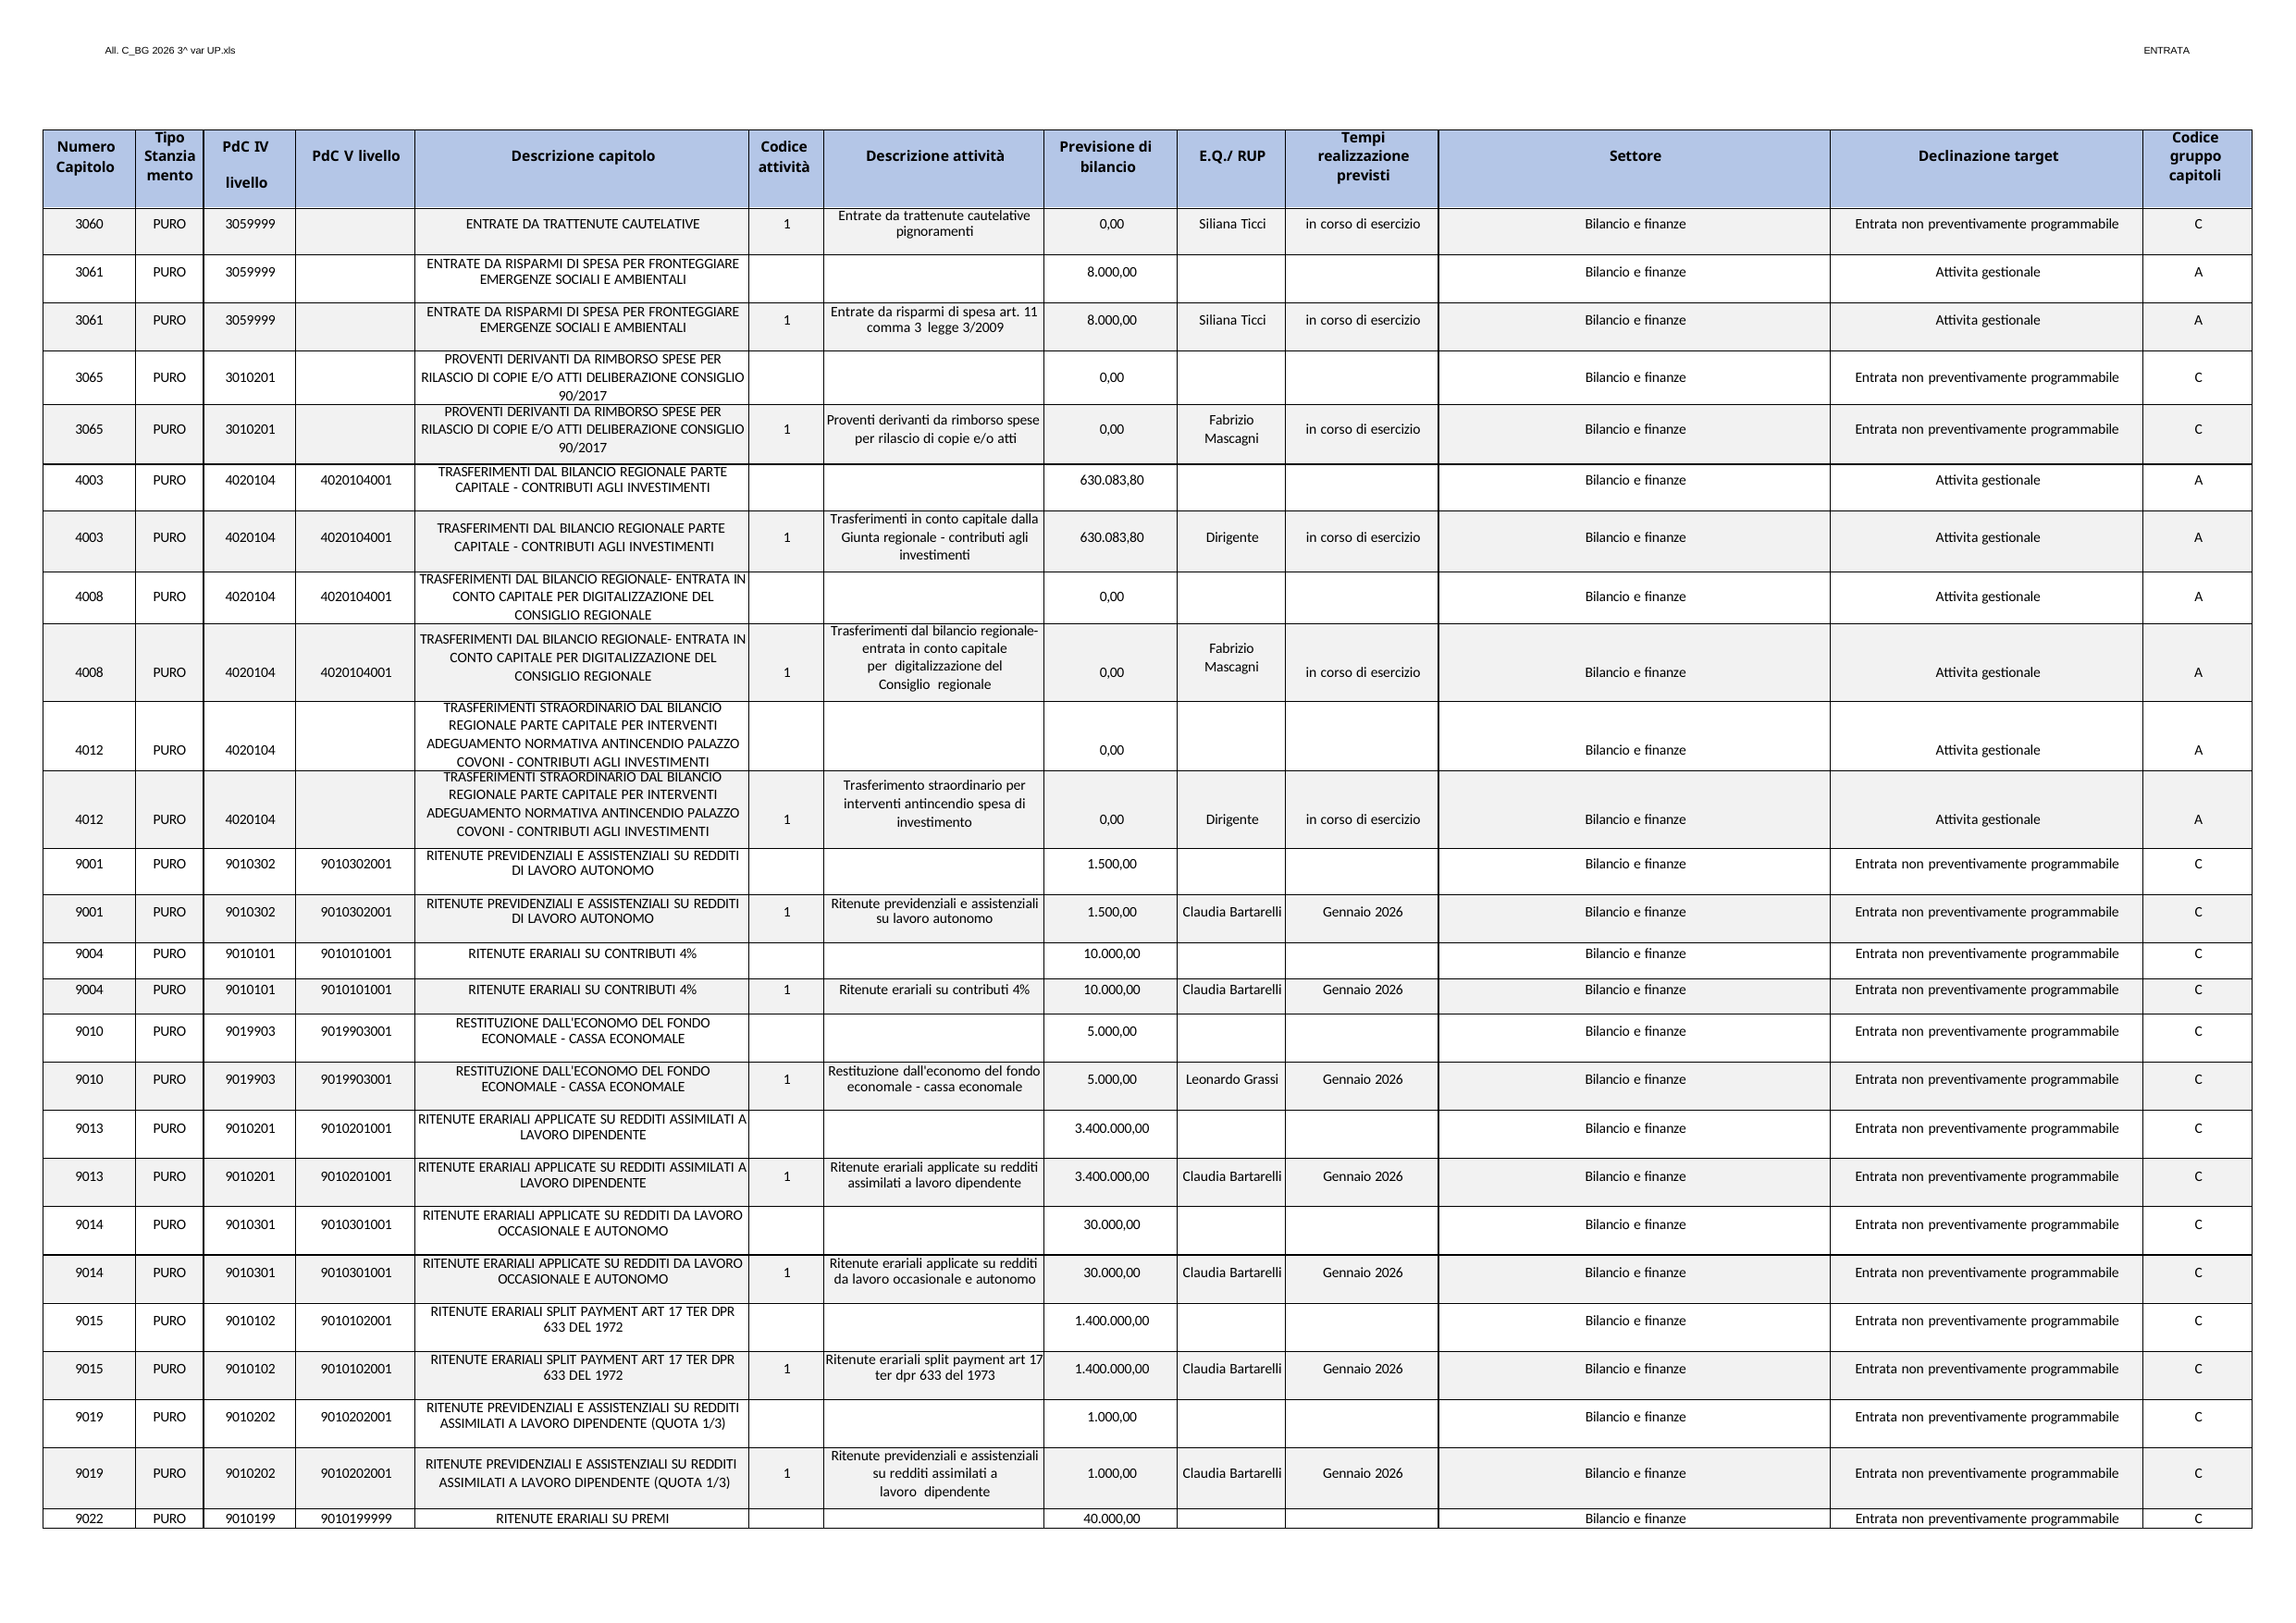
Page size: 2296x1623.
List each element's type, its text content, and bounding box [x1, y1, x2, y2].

table_cell 9010102 [204, 1304, 295, 1351]
table_cell [1178, 255, 1285, 302]
table_cell Entrata non preventivamente programmabile [1831, 1256, 2142, 1302]
table_cell 9010199999 [296, 1509, 414, 1528]
table_cell PURO [136, 1111, 203, 1158]
table_cell Ritenute erariali applicate su redditi da lavoro occasionale e autonomo [824, 1256, 1043, 1302]
table_cell [296, 351, 414, 404]
table_cell RITENUTE ERARIALI APPLICATE SU REDDITI DA LAVORO OCCASIONALE E AUTONOMO [415, 1207, 748, 1254]
table_cell [749, 943, 823, 977]
table_cell 9015 [43, 1304, 135, 1351]
table_cell [824, 1509, 1043, 1528]
table_cell 1.400.000,00 [1044, 1352, 1177, 1399]
table_cell [1286, 351, 1438, 404]
table_cell Entrata non preventivamente programmabile [1831, 979, 2142, 1014]
table_cell 9010201 [204, 1159, 295, 1206]
table_cell Entrata non preventivamente programmabile [1831, 1207, 2142, 1254]
table_cell RITENUTE PREVIDENZIALI E ASSISTENZIALI SU REDDITI DI LAVORO AUTONOMO [415, 895, 748, 942]
table_cell Claudia Bartarelli [1178, 979, 1285, 1014]
table_cell [1286, 255, 1438, 302]
table_cell RITENUTE ERARIALI SU CONTRIBUTI 4% [415, 943, 748, 977]
table_cell [749, 702, 823, 770]
table_cell 9010102001 [296, 1352, 414, 1399]
table_cell 4020104 [204, 511, 295, 572]
table_cell 9015 [43, 1352, 135, 1399]
table_cell C [2143, 1352, 2252, 1399]
table_cell C [2143, 1509, 2252, 1528]
table_cell [749, 572, 823, 623]
table_cell 9010202001 [296, 1448, 414, 1508]
table_cell 0,00 [1044, 405, 1177, 463]
table_cell Entrata non preventivamente programmabile [1831, 1111, 2142, 1158]
table_cell C [2143, 209, 2252, 254]
table_cell Bilancio e finanze [1439, 1509, 1830, 1528]
table_cell PURO [136, 465, 203, 510]
table_cell 0,00 [1044, 702, 1177, 770]
table_header Declinazione target [1831, 130, 2142, 207]
table_cell 3059999 [204, 303, 295, 350]
table_cell 9004 [43, 943, 135, 977]
table_cell Ritenute previdenziali e assistenziali su lavoro autonomo [824, 895, 1043, 942]
table_cell 9010101 [204, 943, 295, 977]
table_cell Attivita gestionale [1831, 702, 2142, 770]
table_cell 9014 [43, 1256, 135, 1302]
table_cell RITENUTE ERARIALI APPLICATE SU REDDITI ASSIMILATI A LAVORO DIPENDENTE [415, 1111, 748, 1158]
table_header Descrizione attività [824, 130, 1043, 207]
table_cell Attivita gestionale [1831, 303, 2142, 350]
table_cell Ritenute erariali split payment art 17 ter dpr 633 del 1973 [824, 1352, 1043, 1399]
table_cell 1 [749, 511, 823, 572]
table_cell RITENUTE PREVIDENZIALI E ASSISTENZIALI SU REDDITI DI LAVORO AUTONOMO [415, 849, 748, 894]
table_cell PURO [136, 351, 203, 404]
table_cell 9019903 [204, 1014, 295, 1062]
table_cell [824, 255, 1043, 302]
table_cell Bilancio e finanze [1439, 351, 1830, 404]
table_cell 1.400.000,00 [1044, 1304, 1177, 1351]
table_cell 9019 [43, 1400, 135, 1447]
table_cell PURO [136, 1256, 203, 1302]
table_cell 3065 [43, 405, 135, 463]
table_cell Attivita gestionale [1831, 572, 2142, 623]
table_cell 0,00 [1044, 209, 1177, 254]
table_cell C [2143, 1159, 2252, 1206]
table_cell 9010302001 [296, 895, 414, 942]
table_cell [824, 943, 1043, 977]
table_cell RITENUTE ERARIALI APPLICATE SU REDDITI DA LAVORO OCCASIONALE E AUTONOMO [415, 1256, 748, 1302]
table_cell 4020104001 [296, 572, 414, 623]
table_cell ENTRATE DA TRATTENUTE CAUTELATIVE [415, 209, 748, 254]
table_cell 9010199 [204, 1509, 295, 1528]
table_header PdC V livello [296, 130, 414, 207]
table_cell 9010201 [204, 1111, 295, 1158]
table_cell Bilancio e finanze [1439, 943, 1830, 977]
table_cell 9010101001 [296, 943, 414, 977]
table_cell [749, 1207, 823, 1254]
table_cell 8.000,00 [1044, 255, 1177, 302]
table_cell [749, 1111, 823, 1158]
table_cell PURO [136, 1159, 203, 1206]
table_cell [1286, 1400, 1438, 1447]
table_cell Bilancio e finanze [1439, 979, 1830, 1014]
table_cell A [2143, 303, 2252, 350]
table_cell 9019903 [204, 1063, 295, 1110]
table_cell Gennaio 2026 [1286, 979, 1438, 1014]
table_cell A [2143, 511, 2252, 572]
table_cell Entrata non preventivamente programmabile [1831, 895, 2142, 942]
table_cell in corso di esercizio [1286, 209, 1438, 254]
table_cell Bilancio e finanze [1439, 465, 1830, 510]
table_cell 9010302 [204, 849, 295, 894]
table_cell Bilancio e finanze [1439, 1111, 1830, 1158]
table_cell Claudia Bartarelli [1178, 1256, 1285, 1302]
table_cell [824, 702, 1043, 770]
table_cell Entrata non preventivamente programmabile [1831, 849, 2142, 894]
table_header Codice gruppo capitoli [2143, 130, 2252, 207]
table_cell [749, 255, 823, 302]
table_cell Claudia Bartarelli [1178, 1448, 1285, 1508]
table_cell 3060 [43, 209, 135, 254]
table_cell 1.500,00 [1044, 849, 1177, 894]
table_cell [1286, 849, 1438, 894]
table_cell 9013 [43, 1111, 135, 1158]
table_cell 3059999 [204, 209, 295, 254]
table_cell 9019903001 [296, 1063, 414, 1110]
table_cell 9010301 [204, 1256, 295, 1302]
table_cell PURO [136, 1352, 203, 1399]
table_cell Trasferimenti in conto capitale dalla Giunta regionale - contributi agli investimenti [824, 511, 1043, 572]
table_cell 9019903001 [296, 1014, 414, 1062]
table_cell Bilancio e finanze [1439, 1352, 1830, 1399]
table_cell Bilancio e finanze [1439, 1014, 1830, 1062]
table_cell PURO [136, 572, 203, 623]
table_cell Gennaio 2026 [1286, 1159, 1438, 1206]
table_cell 9010 [43, 1063, 135, 1110]
table_cell Entrata non preventivamente programmabile [1831, 1448, 2142, 1508]
table_cell [749, 1400, 823, 1447]
table_cell Entrata non preventivamente programmabile [1831, 1400, 2142, 1447]
table_cell 630.083,80 [1044, 511, 1177, 572]
table_header Settore [1439, 130, 1830, 207]
table_cell ENTRATE DA RISPARMI DI SPESA PER FRONTEGGIARE EMERGENZE SOCIALI E AMBIENTALI [415, 255, 748, 302]
table_cell Bilancio e finanze [1439, 303, 1830, 350]
table_cell 9004 [43, 979, 135, 1014]
table_cell 1 [749, 895, 823, 942]
table_cell Gennaio 2026 [1286, 1256, 1438, 1302]
table_cell C [2143, 895, 2252, 942]
table_cell 9022 [43, 1509, 135, 1528]
table_cell Dirigente [1178, 511, 1285, 572]
table_cell Bilancio e finanze [1439, 624, 1830, 701]
table_cell PROVENTI DERIVANTI DA RIMBORSO SPESE PER RILASCIO DI COPIE E/O ATTI DELIBERAZIONE CONSIGLIO 90/2017 [415, 351, 748, 404]
table_cell [296, 405, 414, 463]
table_cell 3065 [43, 351, 135, 404]
table_cell 1.000,00 [1044, 1448, 1177, 1508]
table_cell 1 [749, 979, 823, 1014]
table_cell 1 [749, 303, 823, 350]
table_cell [1178, 1014, 1285, 1062]
table_cell 5.000,00 [1044, 1014, 1177, 1062]
table_cell 4020104001 [296, 465, 414, 510]
table_cell PURO [136, 943, 203, 977]
table_cell 9010301 [204, 1207, 295, 1254]
table_cell Bilancio e finanze [1439, 1256, 1830, 1302]
table_cell [1286, 572, 1438, 623]
table_cell Entrata non preventivamente programmabile [1831, 1509, 2142, 1528]
table_cell PURO [136, 1207, 203, 1254]
table_cell C [2143, 1448, 2252, 1508]
table_cell 4020104001 [296, 624, 414, 701]
table_cell 1 [749, 405, 823, 463]
table_cell [1286, 1111, 1438, 1158]
table_cell C [2143, 1256, 2252, 1302]
table_cell [296, 209, 414, 254]
table_cell RITENUTE ERARIALI APPLICATE SU REDDITI ASSIMILATI A LAVORO DIPENDENTE [415, 1159, 748, 1206]
table_cell 4003 [43, 511, 135, 572]
table_cell Entrata non preventivamente programmabile [1831, 943, 2142, 977]
table_cell PURO [136, 895, 203, 942]
table_cell 0,00 [1044, 771, 1177, 848]
table_cell 9010202 [204, 1448, 295, 1508]
table_cell 9010301001 [296, 1256, 414, 1302]
table_header PdC IV livello [204, 130, 295, 207]
table_cell PURO [136, 511, 203, 572]
table_cell Bilancio e finanze [1439, 1448, 1830, 1508]
table_cell TRASFERIMENTI STRAORDINARIO DAL BILANCIO REGIONALE PARTE CAPITALE PER INTERVENTI ADEGUAMENTO NORMATIVA ANTINCENDIO PALAZZO COVONI - CONTRIBUTI AGLI INVESTIMENTI [415, 771, 748, 848]
table_cell RITENUTE ERARIALI SPLIT PAYMENT ART 17 TER DPR 633 DEL 1972 [415, 1352, 748, 1399]
table_cell TRASFERIMENTI DAL BILANCIO REGIONALE PARTE CAPITALE - CONTRIBUTI AGLI INVESTIMENTI [415, 511, 748, 572]
table_cell 4020104 [204, 465, 295, 510]
table_cell 1 [749, 209, 823, 254]
table_cell 9019 [43, 1448, 135, 1508]
table_cell C [2143, 943, 2252, 977]
table_cell 9010302001 [296, 849, 414, 894]
table_header Tipo Stanzia mento [136, 130, 203, 207]
table_cell Leonardo Grassi [1178, 1063, 1285, 1110]
table_cell Bilancio e finanze [1439, 1304, 1830, 1351]
table_cell in corso di esercizio [1286, 405, 1438, 463]
table_cell 9010202 [204, 1400, 295, 1447]
table_cell A [2143, 771, 2252, 848]
table_cell [749, 465, 823, 510]
table_cell PURO [136, 209, 203, 254]
table_cell [1178, 351, 1285, 404]
table_cell 10.000,00 [1044, 979, 1177, 1014]
table_cell [749, 1014, 823, 1062]
table_cell C [2143, 1400, 2252, 1447]
table_cell 4020104 [204, 572, 295, 623]
table_cell [824, 1207, 1043, 1254]
table_cell Attivita gestionale [1831, 511, 2142, 572]
table_cell C [2143, 405, 2252, 463]
table_cell TRASFERIMENTI STRAORDINARIO DAL BILANCIO REGIONALE PARTE CAPITALE PER INTERVENTI ADEGUAMENTO NORMATIVA ANTINCENDIO PALAZZO COVONI - CONTRIBUTI AGLI INVESTIMENTI [415, 702, 748, 770]
table_cell Ritenute erariali su contributi 4% [824, 979, 1043, 1014]
table_cell Dirigente [1178, 771, 1285, 848]
table_cell [296, 303, 414, 350]
table_cell [1178, 1400, 1285, 1447]
table_cell PURO [136, 255, 203, 302]
table_cell Entrata non preventivamente programmabile [1831, 1014, 2142, 1062]
table_cell in corso di esercizio [1286, 771, 1438, 848]
table_cell C [2143, 1304, 2252, 1351]
table_cell A [2143, 255, 2252, 302]
table_cell 9010 [43, 1014, 135, 1062]
table_cell RITENUTE ERARIALI SU PREMI [415, 1509, 748, 1528]
table_cell [749, 1509, 823, 1528]
table_cell 9010202001 [296, 1400, 414, 1447]
table_cell 1.500,00 [1044, 895, 1177, 942]
table_cell 1.000,00 [1044, 1400, 1177, 1447]
table_cell Bilancio e finanze [1439, 1207, 1830, 1254]
table_cell Attivita gestionale [1831, 624, 2142, 701]
table_cell 4020104 [204, 624, 295, 701]
table_cell [1286, 702, 1438, 770]
table_cell Claudia Bartarelli [1178, 1159, 1285, 1206]
table_cell Bilancio e finanze [1439, 1063, 1830, 1110]
table_cell [824, 1014, 1043, 1062]
table_cell PURO [136, 702, 203, 770]
table_cell [1178, 1304, 1285, 1351]
table_cell 3010201 [204, 405, 295, 463]
table_cell C [2143, 849, 2252, 894]
table_cell 1 [749, 771, 823, 848]
table_cell Siliana Ticci [1178, 303, 1285, 350]
table_cell Bilancio e finanze [1439, 1159, 1830, 1206]
table_cell PURO [136, 1304, 203, 1351]
table_cell Claudia Bartarelli [1178, 895, 1285, 942]
table_header Previsione di bilancio [1044, 130, 1177, 207]
table_cell 9013 [43, 1159, 135, 1206]
table_cell 10.000,00 [1044, 943, 1177, 977]
table_cell C [2143, 979, 2252, 1014]
table_cell 9010302 [204, 895, 295, 942]
table_header Codice attività [749, 130, 823, 207]
table_cell [1286, 1509, 1438, 1528]
table_cell Restituzione dall'economo del fondo economale - cassa economale [824, 1063, 1043, 1110]
table_cell Bilancio e finanze [1439, 511, 1830, 572]
table_cell [1178, 572, 1285, 623]
table_cell 4008 [43, 624, 135, 701]
table_cell RESTITUZIONE DALL'ECONOMO DEL FONDO ECONOMALE - CASSA ECONOMALE [415, 1014, 748, 1062]
table_cell [824, 351, 1043, 404]
table_cell Bilancio e finanze [1439, 405, 1830, 463]
table_cell [824, 849, 1043, 894]
table_cell PURO [136, 771, 203, 848]
table_cell 1 [749, 1256, 823, 1302]
table_cell 9010102 [204, 1352, 295, 1399]
table_cell [749, 351, 823, 404]
table_cell 3010201 [204, 351, 295, 404]
table_cell 30.000,00 [1044, 1256, 1177, 1302]
table_cell 4020104 [204, 702, 295, 770]
table_cell [1178, 1111, 1285, 1158]
table_cell PURO [136, 303, 203, 350]
table_cell Entrata non preventivamente programmabile [1831, 351, 2142, 404]
table_cell A [2143, 624, 2252, 701]
table_cell [824, 1111, 1043, 1158]
table_cell RITENUTE ERARIALI SU CONTRIBUTI 4% [415, 979, 748, 1014]
table_cell Bilancio e finanze [1439, 209, 1830, 254]
table_cell Bilancio e finanze [1439, 255, 1830, 302]
table_cell 0,00 [1044, 572, 1177, 623]
table_cell [749, 849, 823, 894]
table_cell Entrata non preventivamente programmabile [1831, 1304, 2142, 1351]
table_cell 4020104 [204, 771, 295, 848]
table_cell Bilancio e finanze [1439, 702, 1830, 770]
table_cell 4012 [43, 702, 135, 770]
table_cell PURO [136, 405, 203, 463]
table_cell PURO [136, 1063, 203, 1110]
table_cell Entrata non preventivamente programmabile [1831, 1352, 2142, 1399]
table_cell RESTITUZIONE DALL'ECONOMO DEL FONDO ECONOMALE - CASSA ECONOMALE [415, 1063, 748, 1110]
table_cell 3.400.000,00 [1044, 1159, 1177, 1206]
table_header E.Q./ RUP [1178, 130, 1285, 207]
table_cell A [2143, 702, 2252, 770]
table_cell [824, 1304, 1043, 1351]
table_cell 1 [749, 1159, 823, 1206]
table_cell 8.000,00 [1044, 303, 1177, 350]
table_cell [1286, 1207, 1438, 1254]
table_cell Bilancio e finanze [1439, 895, 1830, 942]
table_cell [296, 771, 414, 848]
table_cell Gennaio 2026 [1286, 895, 1438, 942]
table_cell in corso di esercizio [1286, 624, 1438, 701]
table_cell Trasferimento straordinario per interventi antincendio spesa di investimento [824, 771, 1043, 848]
table_cell 9010201001 [296, 1159, 414, 1206]
table_cell 9010201001 [296, 1111, 414, 1158]
table_cell Entrata non preventivamente programmabile [1831, 1159, 2142, 1206]
table_cell RITENUTE ERARIALI SPLIT PAYMENT ART 17 TER DPR 633 DEL 1972 [415, 1304, 748, 1351]
table_cell Attivita gestionale [1831, 465, 2142, 510]
table_cell 1 [749, 1063, 823, 1110]
table_cell 4020104001 [296, 511, 414, 572]
table_header Descrizione capitolo [415, 130, 748, 207]
table_cell [1286, 1304, 1438, 1351]
table_cell Bilancio e finanze [1439, 1400, 1830, 1447]
table_cell 630.083,80 [1044, 465, 1177, 510]
table_cell PURO [136, 849, 203, 894]
table_cell 4012 [43, 771, 135, 848]
table_cell Gennaio 2026 [1286, 1448, 1438, 1508]
table_cell [1178, 1207, 1285, 1254]
table_cell 3061 [43, 303, 135, 350]
table_cell 9001 [43, 849, 135, 894]
table_cell TRASFERIMENTI DAL BILANCIO REGIONALE- ENTRATA IN CONTO CAPITALE PER DIGITALIZZAZIONE DEL CONSIGLIO REGIONALE [415, 624, 748, 701]
table_cell 9010102001 [296, 1304, 414, 1351]
table_cell C [2143, 1207, 2252, 1254]
table_cell [1178, 1509, 1285, 1528]
table_cell A [2143, 572, 2252, 623]
table_cell 9001 [43, 895, 135, 942]
table_cell 0,00 [1044, 351, 1177, 404]
table_cell TRASFERIMENTI DAL BILANCIO REGIONALE- ENTRATA IN CONTO CAPITALE PER DIGITALIZZAZIONE DEL CONSIGLIO REGIONALE [415, 572, 748, 623]
table_cell Bilancio e finanze [1439, 771, 1830, 848]
table_cell A [2143, 465, 2252, 510]
table_cell 1 [749, 624, 823, 701]
table_cell Gennaio 2026 [1286, 1352, 1438, 1399]
table_cell 4008 [43, 572, 135, 623]
table_cell [1178, 849, 1285, 894]
table_cell PURO [136, 1509, 203, 1528]
table_header Tempi realizzazione previsti [1286, 130, 1438, 207]
table_cell PROVENTI DERIVANTI DA RIMBORSO SPESE PER RILASCIO DI COPIE E/O ATTI DELIBERAZIONE CONSIGLIO 90/2017 [415, 405, 748, 463]
table_cell [824, 1400, 1043, 1447]
table_header Numero Capitolo [43, 130, 135, 207]
table_cell C [2143, 1111, 2252, 1158]
table_cell [296, 255, 414, 302]
table_cell Entrate da risparmi di spesa art. 11 comma 3 legge 3/2009 [824, 303, 1043, 350]
table_cell RITENUTE PREVIDENZIALI E ASSISTENZIALI SU REDDITI ASSIMILATI A LAVORO DIPENDENTE (QUOTA 1/3) [415, 1448, 748, 1508]
table_cell 9010101001 [296, 979, 414, 1014]
table_cell PURO [136, 1448, 203, 1508]
table_cell [1286, 1014, 1438, 1062]
table_cell ENTRATE DA RISPARMI DI SPESA PER FRONTEGGIARE EMERGENZE SOCIALI E AMBIENTALI [415, 303, 748, 350]
table_cell Attivita gestionale [1831, 255, 2142, 302]
table_cell C [2143, 351, 2252, 404]
table_cell Attivita gestionale [1831, 771, 2142, 848]
table_cell 30.000,00 [1044, 1207, 1177, 1254]
table_cell [1178, 702, 1285, 770]
table_cell Entrata non preventivamente programmabile [1831, 209, 2142, 254]
table_cell 0,00 [1044, 624, 1177, 701]
table_cell PURO [136, 1400, 203, 1447]
table_cell Entrata non preventivamente programmabile [1831, 1063, 2142, 1110]
table_cell 1 [749, 1448, 823, 1508]
table_cell Bilancio e finanze [1439, 572, 1830, 623]
table_cell Fabrizio Mascagni [1178, 624, 1285, 701]
table_cell Trasferimenti dal bilancio regionale- entrata in conto capitale per digitalizzazione del Consiglio regionale [824, 624, 1043, 701]
table_cell [824, 465, 1043, 510]
table_cell 9010101 [204, 979, 295, 1014]
table_cell [1178, 465, 1285, 510]
table_cell TRASFERIMENTI DAL BILANCIO REGIONALE PARTE CAPITALE - CONTRIBUTI AGLI INVESTIMENTI [415, 465, 748, 510]
table_cell PURO [136, 624, 203, 701]
table_cell Ritenute previdenziali e assistenziali su redditi assimilati a lavoro dipendente [824, 1448, 1043, 1508]
table_cell 3059999 [204, 255, 295, 302]
table_cell C [2143, 1063, 2252, 1110]
table_cell [1178, 943, 1285, 977]
table_cell in corso di esercizio [1286, 511, 1438, 572]
table_cell [1286, 943, 1438, 977]
table_cell PURO [136, 979, 203, 1014]
table_cell [824, 572, 1043, 623]
table_cell 9010301001 [296, 1207, 414, 1254]
table_cell Entrata non preventivamente programmabile [1831, 405, 2142, 463]
table_cell Fabrizio Mascagni [1178, 405, 1285, 463]
table_cell [1286, 465, 1438, 510]
table_cell 1 [749, 1352, 823, 1399]
table_cell 9014 [43, 1207, 135, 1254]
table_cell Siliana Ticci [1178, 209, 1285, 254]
table_cell Bilancio e finanze [1439, 849, 1830, 894]
table_cell 3061 [43, 255, 135, 302]
table_cell C [2143, 1014, 2252, 1062]
table_cell in corso di esercizio [1286, 303, 1438, 350]
table_cell Ritenute erariali applicate su redditi assimilati a lavoro dipendente [824, 1159, 1043, 1206]
table_cell Proventi derivanti da rimborso spese per rilascio di copie e/o atti [824, 405, 1043, 463]
table_cell [296, 702, 414, 770]
table_cell RITENUTE PREVIDENZIALI E ASSISTENZIALI SU REDDITI ASSIMILATI A LAVORO DIPENDENTE (QUOTA 1/3) [415, 1400, 748, 1447]
table_cell 3.400.000,00 [1044, 1111, 1177, 1158]
table_cell Gennaio 2026 [1286, 1063, 1438, 1110]
table_cell 40.000,00 [1044, 1509, 1177, 1528]
table_cell PURO [136, 1014, 203, 1062]
table_cell Claudia Bartarelli [1178, 1352, 1285, 1399]
table_cell [749, 1304, 823, 1351]
table_cell Entrate da trattenute cautelative pignoramenti [824, 209, 1043, 254]
table_cell 5.000,00 [1044, 1063, 1177, 1110]
table_cell 4003 [43, 465, 135, 510]
